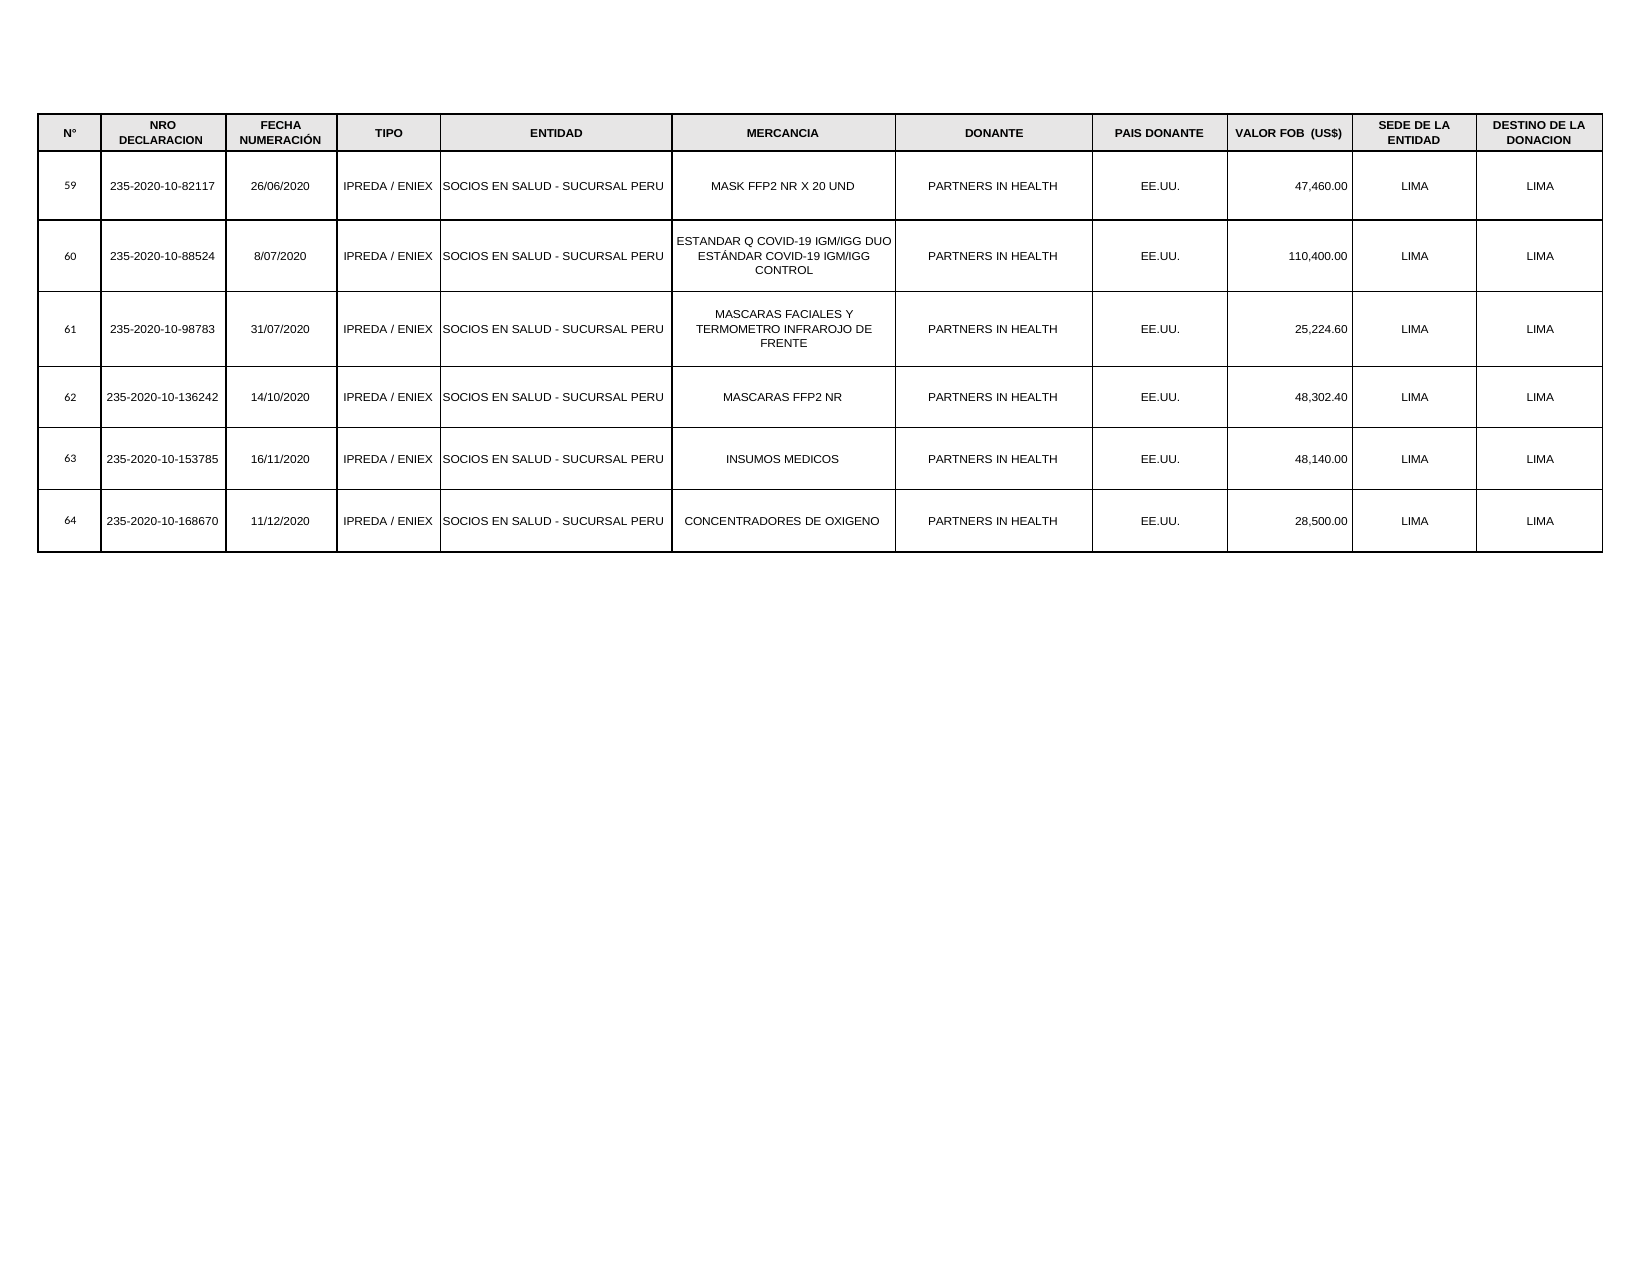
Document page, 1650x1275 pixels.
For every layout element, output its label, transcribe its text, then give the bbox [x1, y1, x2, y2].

table_cell ESTANDAR Q COVID-19 IGM/IGG DUO ESTÁNDAR COVID-19 IGM/IGG CONTROL [673, 221, 895, 291]
table_cell LIMA [1477, 490, 1602, 551]
table_cell MASCARAS FACIALES Y TERMOMETRO INFRAROJO DE FRENTE [673, 292, 895, 366]
table_cell 26/06/2020 [227, 152, 336, 219]
table_cell EE.UU. [1093, 292, 1227, 366]
table_cell PARTNERS IN HEALTH [896, 428, 1092, 488]
table_cell 64 [39, 490, 100, 551]
table_cell SOCIOS EN SALUD - SUCURSAL PERU [441, 428, 671, 488]
table_cell 235-2020-10-153785 [102, 428, 225, 488]
table_cell 48,140.00 [1228, 428, 1352, 488]
table_cell PARTNERS IN HEALTH [896, 490, 1092, 551]
table_cell LIMA [1353, 221, 1476, 291]
table_cell IPREDA / ENIEX [338, 367, 440, 427]
table_cell 59 [39, 152, 100, 219]
table_header ENTIDAD [441, 115, 671, 150]
table_cell LIMA [1477, 152, 1602, 219]
table_cell LIMA [1477, 292, 1602, 366]
table_header NRO DECLARACION [102, 115, 225, 150]
table_cell IPREDA / ENIEX [338, 292, 440, 366]
table_cell PARTNERS IN HEALTH [896, 152, 1092, 219]
table_cell 235-2020-10-98783 [102, 292, 225, 366]
table_cell PARTNERS IN HEALTH [896, 221, 1092, 291]
table_cell 63 [39, 428, 100, 488]
table_cell 62 [39, 367, 100, 427]
table_header N° [39, 115, 100, 150]
table_cell PARTNERS IN HEALTH [896, 367, 1092, 427]
table_cell IPREDA / ENIEX [338, 152, 440, 219]
table_cell IPREDA / ENIEX [338, 490, 440, 551]
table_cell INSUMOS MEDICOS [673, 428, 895, 488]
table_cell 16/11/2020 [227, 428, 336, 488]
table_header DESTINO DE LA DONACION [1477, 115, 1602, 150]
table_cell LIMA [1353, 428, 1476, 488]
table_cell 11/12/2020 [227, 490, 336, 551]
table_cell SOCIOS EN SALUD - SUCURSAL PERU [441, 490, 671, 551]
table_cell 8/07/2020 [227, 221, 336, 291]
table_cell PARTNERS IN HEALTH [896, 292, 1092, 366]
table_cell 110,400.00 [1228, 221, 1352, 291]
table_cell SOCIOS EN SALUD - SUCURSAL PERU [441, 221, 671, 291]
table_cell 25,224.60 [1228, 292, 1352, 366]
table_cell MASK FFP2 NR X 20 UND [673, 152, 895, 219]
table_cell EE.UU. [1093, 367, 1227, 427]
table_cell CONCENTRADORES DE OXIGENO [673, 490, 895, 551]
table_cell 235-2020-10-168670 [102, 490, 225, 551]
table_cell 28,500.00 [1228, 490, 1352, 551]
table_cell 235-2020-10-82117 [102, 152, 225, 219]
table_cell 48,302.40 [1228, 367, 1352, 427]
table_cell EE.UU. [1093, 152, 1227, 219]
table_header SEDE DE LA ENTIDAD [1353, 115, 1476, 150]
table_cell LIMA [1477, 428, 1602, 488]
table_cell 60 [39, 221, 100, 291]
table_cell LIMA [1477, 367, 1602, 427]
table_cell SOCIOS EN SALUD - SUCURSAL PERU [441, 152, 671, 219]
table_cell 14/10/2020 [227, 367, 336, 427]
table_cell SOCIOS EN SALUD - SUCURSAL PERU [441, 367, 671, 427]
table_cell LIMA [1477, 221, 1602, 291]
table_cell 235-2020-10-88524 [102, 221, 225, 291]
table_cell LIMA [1353, 292, 1476, 366]
table_cell 61 [39, 292, 100, 366]
table_cell 235-2020-10-136242 [102, 367, 225, 427]
table_cell SOCIOS EN SALUD - SUCURSAL PERU [441, 292, 671, 366]
table_cell IPREDA / ENIEX [338, 221, 440, 291]
table_cell MASCARAS FFP2 NR [673, 367, 895, 427]
table_cell LIMA [1353, 152, 1476, 219]
table_cell LIMA [1353, 367, 1476, 427]
table_header VALOR FOB (US$) [1228, 115, 1352, 150]
table_header DONANTE [896, 115, 1092, 150]
table_cell EE.UU. [1093, 490, 1227, 551]
table_cell 31/07/2020 [227, 292, 336, 366]
table_cell 47,460.00 [1228, 152, 1352, 219]
table_header MERCANCIA [673, 115, 895, 150]
table_header PAIS DONANTE [1093, 115, 1227, 150]
table_header TIPO [338, 115, 440, 150]
table_header FECHA NUMERACIÓN [227, 115, 336, 150]
table_cell LIMA [1353, 490, 1476, 551]
table_cell IPREDA / ENIEX [338, 428, 440, 488]
table_cell EE.UU. [1093, 428, 1227, 488]
table_cell EE.UU. [1093, 221, 1227, 291]
